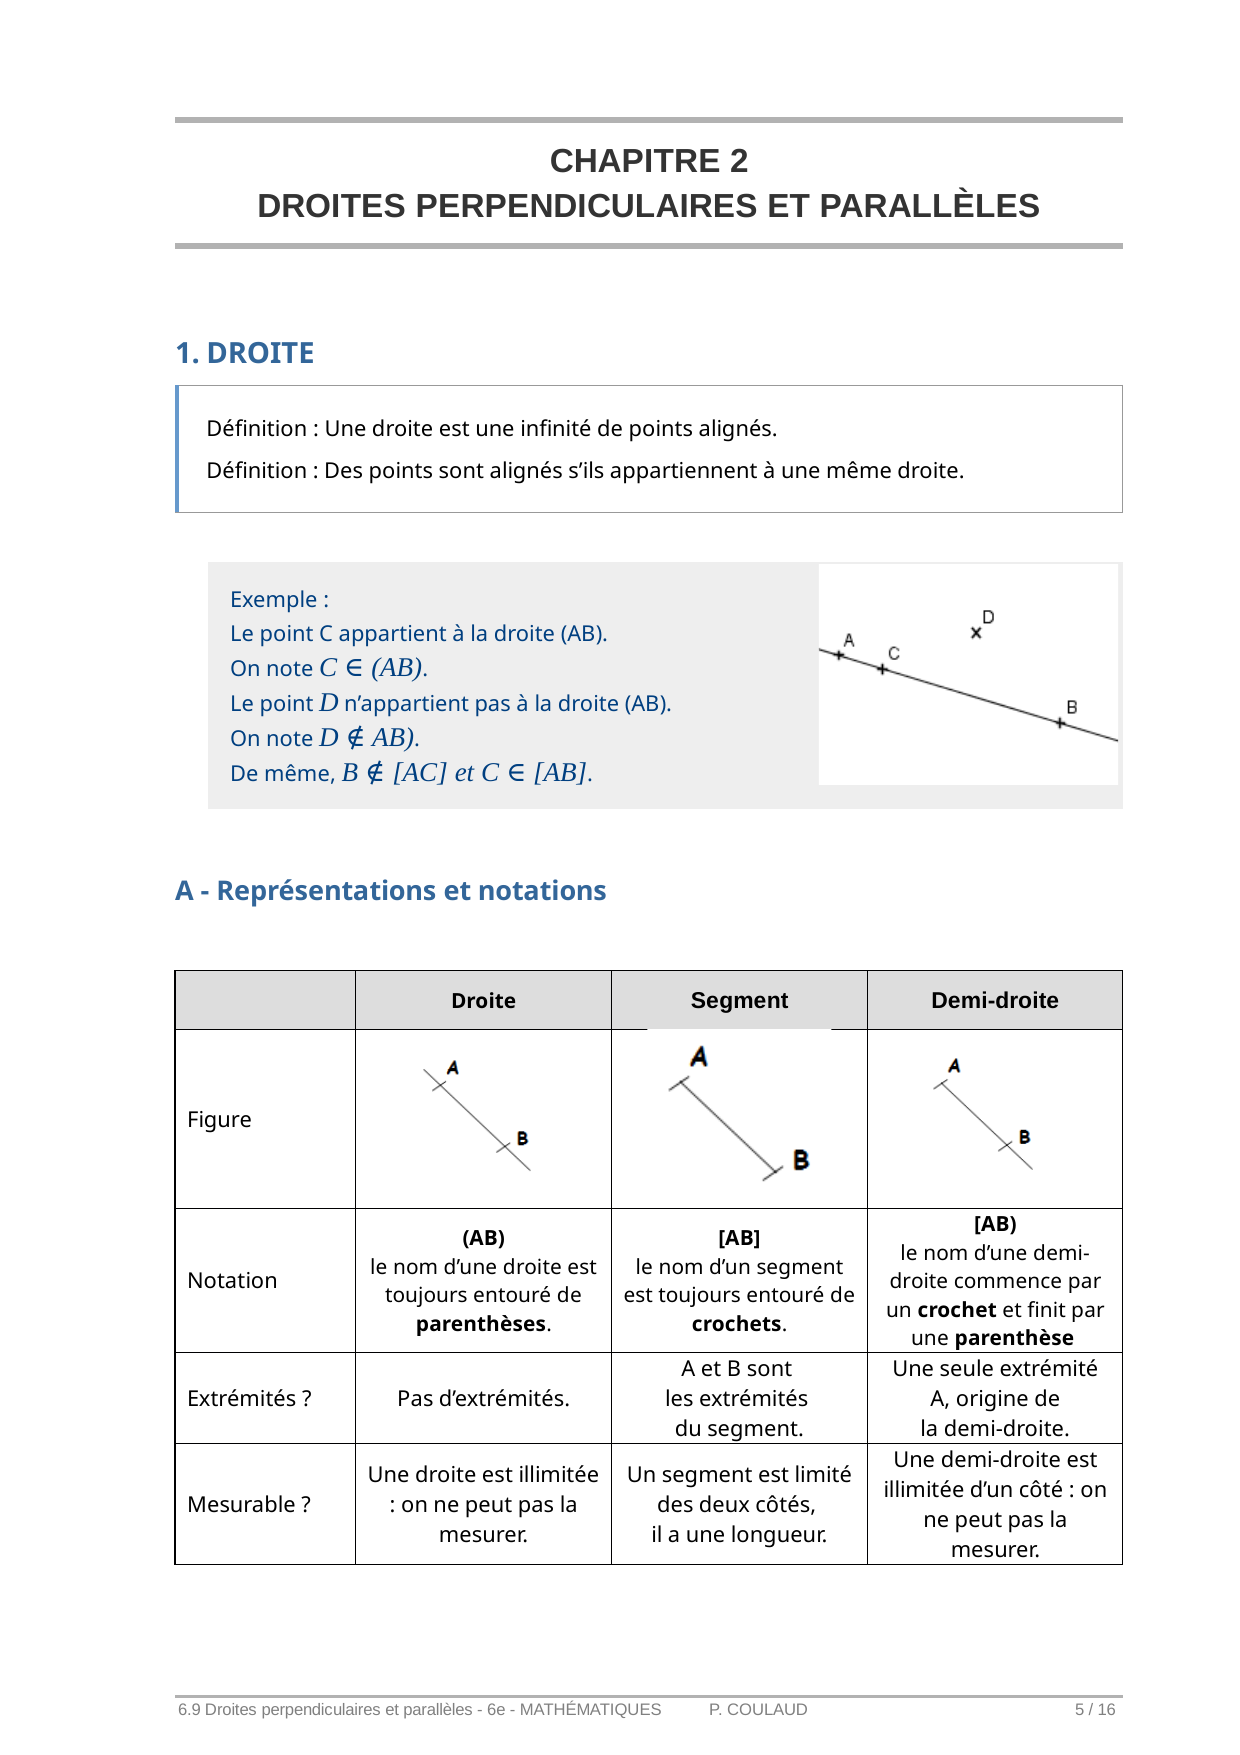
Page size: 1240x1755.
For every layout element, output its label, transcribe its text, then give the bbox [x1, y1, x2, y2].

subtitle DROITE [175, 332, 1123, 372]
table_cell Figure [176, 1030, 355, 1208]
table_header Droite [356, 971, 611, 1029]
table_cell [832, 1030, 867, 1208]
table_header [176, 971, 355, 1029]
table_cell Pas d’extrémités. [356, 1353, 611, 1443]
table_cell [868, 1030, 1122, 1208]
subtitle chapitre 2 Droites perpendiculaires et parallèles [175, 123, 1123, 243]
text De même, B ∉ [AC] et C ∈ [AB]. [227, 736, 1104, 791]
table_cell Un segment est limité des deux côtés, il a une longueur. [612, 1444, 867, 1564]
subtitle Représentations et notations [175, 871, 1123, 908]
text On note D ∉ AB). [227, 701, 818, 736]
text Définition : Des points sont alignés s’ils appartiennent à une même droite. [179, 427, 1122, 512]
table_header Segment [612, 971, 867, 1029]
table_cell Notation [176, 1209, 355, 1352]
table_cell [AB] le nom d’un segment est toujours entouré de crochets. [612, 1209, 867, 1352]
table_cell [356, 1030, 611, 1208]
picture [818, 564, 1119, 785]
table_cell Extrémités ? [176, 1353, 355, 1443]
text On note C ∈ (AB). [227, 631, 818, 666]
table_cell [AB) le nom d’une demi-droite commence par un crochet et finit par une parenthèse [868, 1209, 1122, 1352]
text Exemple : [227, 581, 818, 596]
text Le point D n’appartient pas à la droite (AB). [227, 666, 818, 701]
table_cell [612, 1030, 647, 1208]
table_cell Mesurable ? [176, 1444, 355, 1564]
table_cell Une demi-droite est illimitée d’un côté : on ne peut pas la mesurer. [868, 1444, 1122, 1564]
table_cell (AB) le nom d’une droite est toujours entouré de parenthèses. [356, 1209, 611, 1352]
text Définition : Une droite est une infinité de points alignés. [179, 386, 1122, 427]
table_cell A et B sont les extrémités du segment. [612, 1353, 867, 1443]
text Le point C appartient à la droite (AB). [227, 596, 818, 631]
table_header Demi-droite [868, 971, 1122, 1029]
table_cell Une seule extrémité A, origine de la demi-droite. [868, 1353, 1122, 1443]
table_cell Une droite est illimitée : on ne peut pas la mesurer. [356, 1444, 611, 1564]
